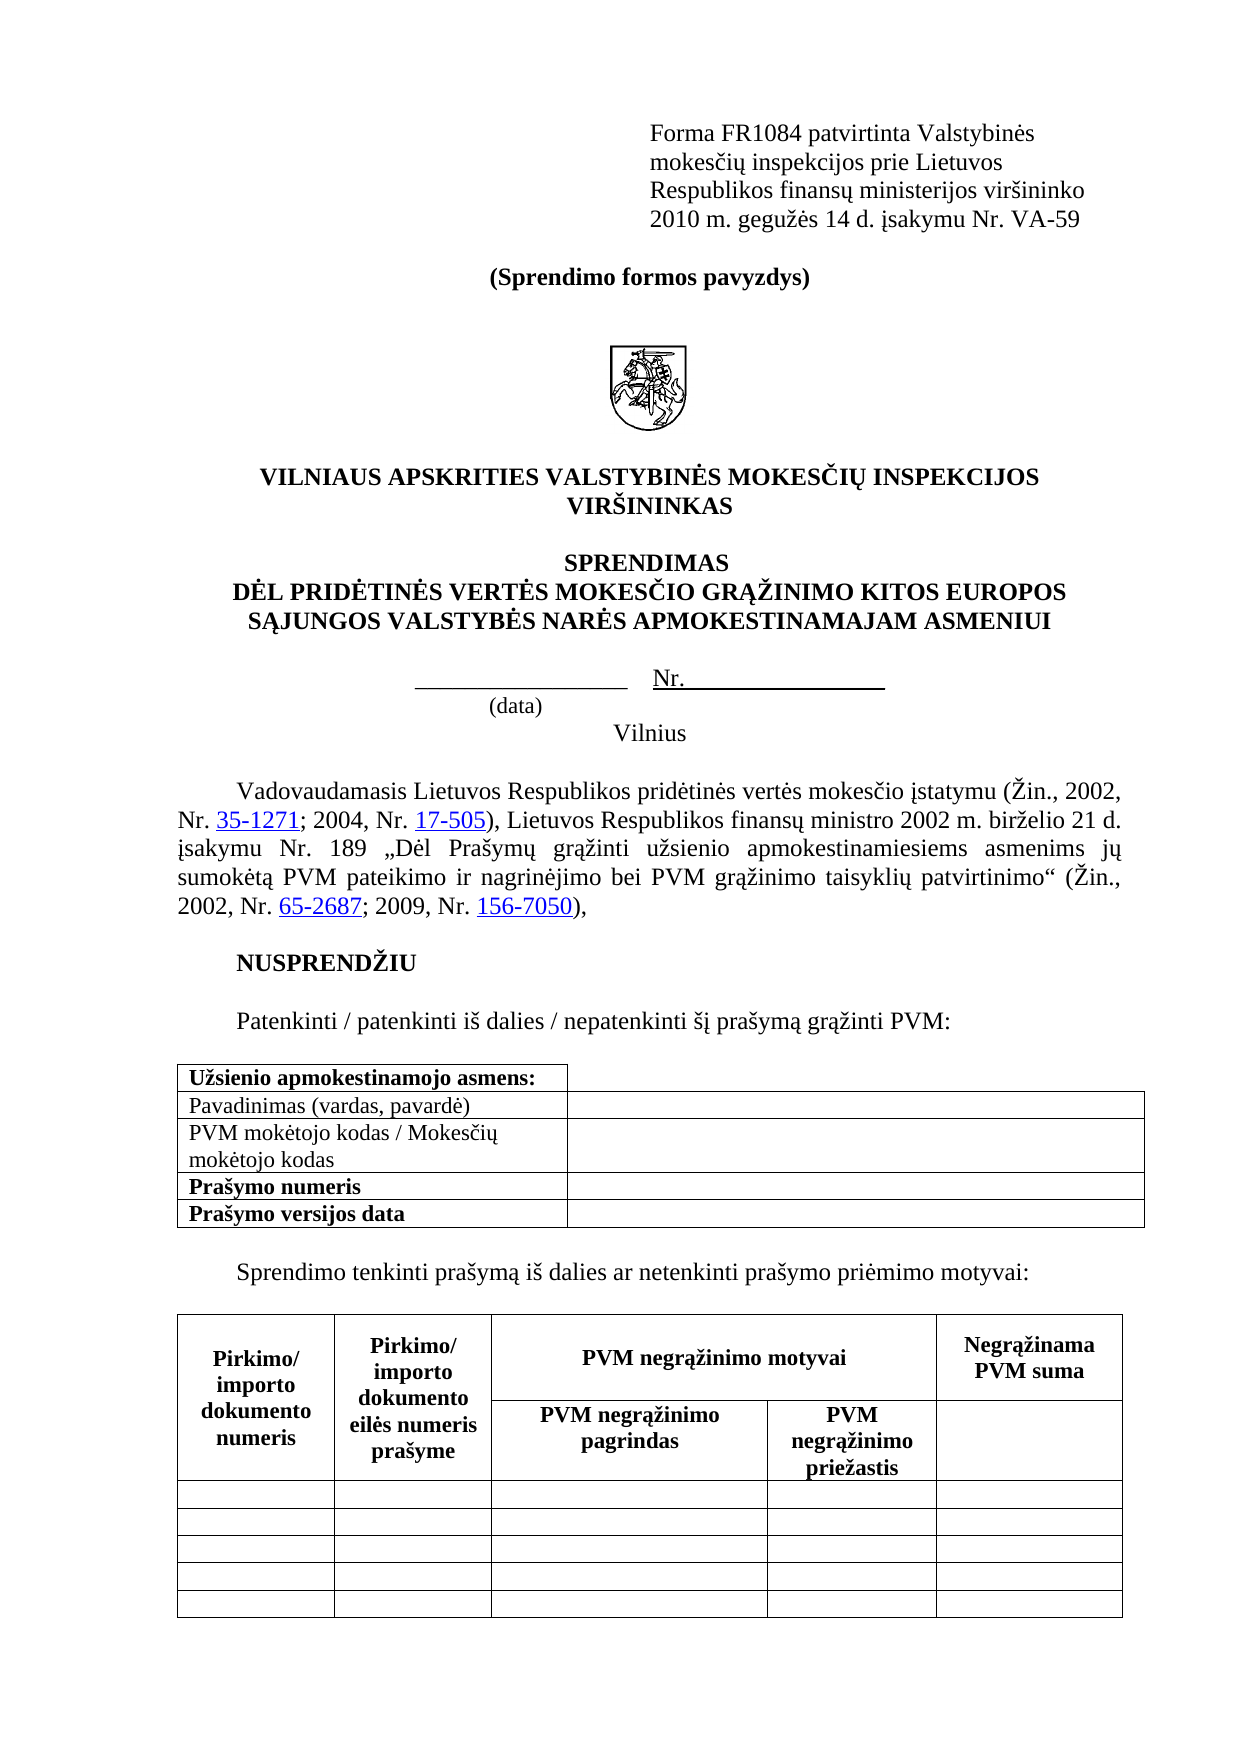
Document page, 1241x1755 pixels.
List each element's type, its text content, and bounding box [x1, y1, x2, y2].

table_cell [335, 1481, 491, 1507]
table_cell [492, 1481, 767, 1507]
text _________________ Nr.________________ [177, 663, 1122, 692]
text DĖL PRIDĖTINĖS VERTĖS MOKESČIO GRĄŽINIMO KITOS EUROPOS SĄJUNGOS VALSTYBĖS NARĖS APMOKESTINAMAJAM ASMENIUI [177, 577, 1122, 634]
table_cell [492, 1509, 767, 1535]
text (herbas) [177, 319, 1122, 433]
table_cell [768, 1536, 936, 1562]
table_cell [768, 1481, 936, 1507]
text Sprendimo tenkinti prašymą iš dalies ar netenkinti prašymo priėmimo motyvai: [177, 1257, 1122, 1285]
table_header Pirkimo/ importo dokumento numeris [178, 1315, 334, 1480]
table_cell PVM negrąžinimo pagrindas [492, 1401, 767, 1480]
text VILNIAUS APSKRITIES VALSTYBINĖS MOKESČIŲ INSPEKCIJOS VIRŠININKAS [177, 462, 1122, 519]
table_cell [335, 1536, 491, 1562]
table_header PVM negrąžinimo motyvai [492, 1315, 936, 1400]
table_header [568, 1064, 1145, 1091]
table_cell [335, 1591, 491, 1617]
table_cell [937, 1536, 1122, 1562]
text (Sprendimo formos pavyzdys) [177, 262, 1122, 291]
table_cell [178, 1481, 334, 1507]
table_cell [937, 1563, 1122, 1590]
table_cell [178, 1563, 334, 1590]
table_cell [937, 1481, 1122, 1507]
table_cell [937, 1401, 1122, 1480]
table_cell [937, 1591, 1122, 1617]
text SPRENDIMAS [177, 548, 1122, 577]
table_cell PVM negrąžinimo priežastis [768, 1401, 936, 1480]
table_header Negrąžinama PVM suma [937, 1315, 1122, 1400]
table_cell [178, 1509, 334, 1535]
table_cell [568, 1092, 1144, 1118]
table_cell Pavadinimas (vardas, pavardė) [178, 1092, 567, 1118]
table_header Pirkimo/ importo dokumento eilės numeris prašyme [335, 1315, 491, 1480]
text (data) [489, 692, 1122, 718]
table_cell [178, 1536, 334, 1562]
text 2010 m. gegužės 14 d. įsakymu Nr. VA-59 [649, 204, 1122, 233]
text Respublikos finansų ministerijos viršininko [649, 176, 1122, 204]
table_cell [768, 1563, 936, 1590]
table_cell [178, 1591, 334, 1617]
table_cell [768, 1509, 936, 1535]
table_cell [492, 1563, 767, 1590]
table_cell Prašymo numeris [178, 1173, 567, 1199]
table_cell [335, 1509, 491, 1535]
table_cell Prašymo versijos data [178, 1200, 567, 1227]
text Vadovaudamasis Lietuvos Respublikos pridėtinės vertės mokesčio įstatymu (Žin., 2002, Nr. 35-1271; 2004, Nr. 17-505), Lietuvos Respublikos finansų ministro 2002 m. birželio 21 d. įsakymu Nr. 189 „Dėl Prašymų grąžinti užsienio apmokestinamiesiems asmenims jų sumokėtą PVM pateikimo ir nagrinėjimo bei PVM grąžinimo taisyklių patvirtinimo“ (Žin., 2002, Nr. 65-2687; 2009, Nr. 156-7050), [177, 776, 1122, 920]
table_cell [568, 1200, 1144, 1227]
table_cell [568, 1173, 1144, 1199]
text NUSPRENDŽIU [236, 948, 1122, 977]
table_header Užsienio apmokestinamojo asmens: [178, 1065, 567, 1091]
text Patenkinti / patenkinti iš dalies / nepatenkinti šį prašymą grąžinti PVM: [177, 1006, 1122, 1035]
table_cell PVM mokėtojo kodas / Mokesčių mokėtojo kodas [178, 1119, 567, 1172]
table_cell [492, 1591, 767, 1617]
table_cell [335, 1563, 491, 1590]
text Vilnius [177, 718, 1122, 747]
table_cell [768, 1591, 936, 1617]
table_cell [492, 1536, 767, 1562]
text Forma FR1084 patvirtinta Valstybinės [649, 118, 1122, 147]
text mokesčių inspekcijos prie Lietuvos [649, 147, 1122, 176]
table_cell [937, 1509, 1122, 1535]
table_cell [568, 1119, 1144, 1172]
